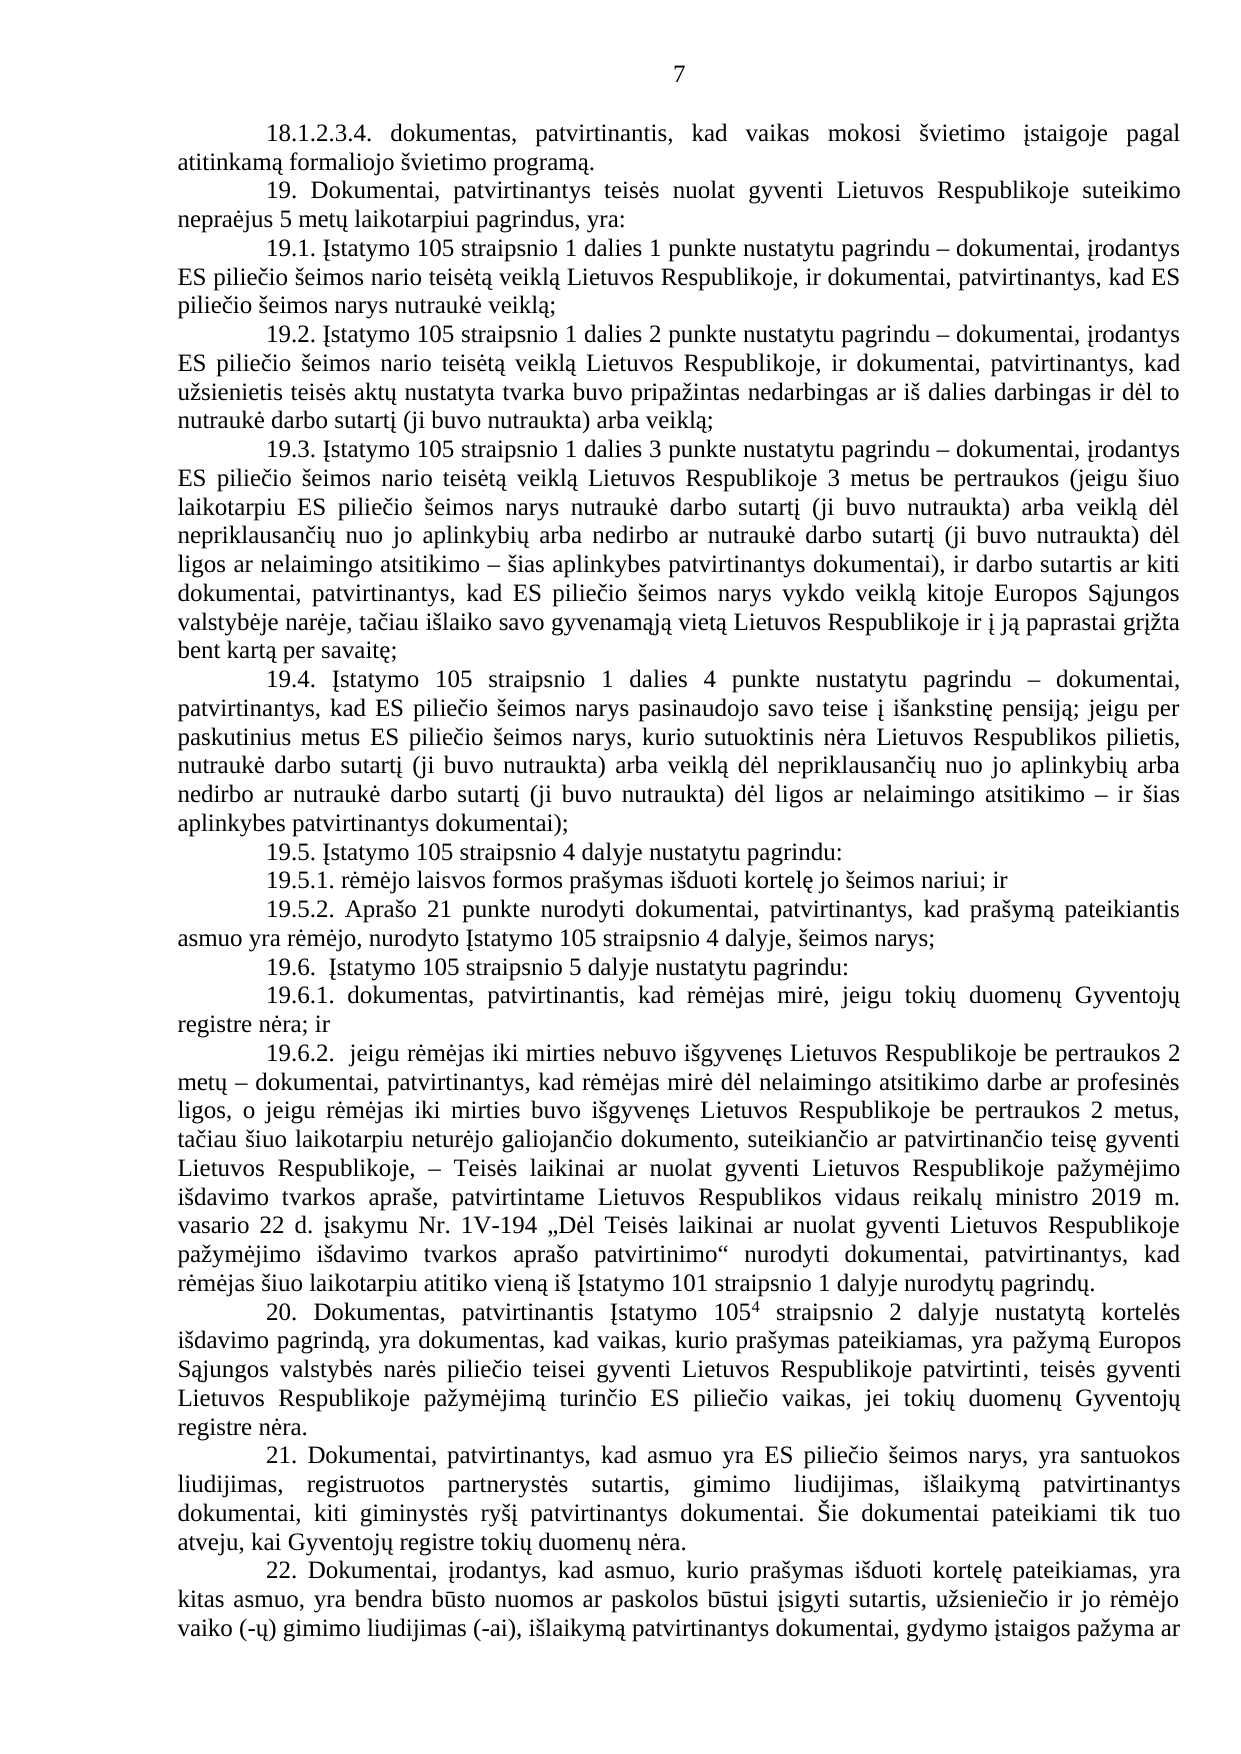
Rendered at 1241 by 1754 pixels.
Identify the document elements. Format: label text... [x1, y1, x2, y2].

text 19.5.2. Aprašo 21 punkte nurodyti dokumentai, patvirtinantys, kad prašymą pateikiantis asmuo yra rėmėjo, nurodyto Įstatymo 105 straipsnio 4 dalyje, šeimos narys; [177, 894, 1181, 952]
text 19.6.2. jeigu rėmėjas iki mirties nebuvo išgyvenęs Lietuvos Respublikoje be pertraukos 2 metų – dokumentai, patvirtinantys, kad rėmėjas mirė dėl nelaimingo atsitikimo darbe ar profesinės ligos, o jeigu rėmėjas iki mirties buvo išgyvenęs Lietuvos Respublikoje be pertraukos 2 metus, tačiau šiuo laikotarpiu neturėjo galiojančio dokumento, suteikiančio ar patvirtinančio teisę gyventi Lietuvos Respublikoje, – Teisės laikinai ar nuolat gyventi Lietuvos Respublikoje pažymėjimo išdavimo tvarkos apraše, patvirtintame Lietuvos Respublikos vidaus reikalų ministro 2019 m. vasario 22 d. įsakymu Nr. 1V-194 „Dėl Teisės laikinai ar nuolat gyventi Lietuvos Respublikoje pažymėjimo išdavimo tvarkos aprašo patvirtinimo“ nurodyti dokumentai, patvirtinantys, kad rėmėjas šiuo laikotarpiu atitiko vieną iš Įstatymo 101 straipsnio 1 dalyje nurodytų pagrindų. [177, 1038, 1181, 1297]
text 20. Dokumentas, patvirtinantis Įstatymo 1054 straipsnio 2 dalyje nustatytą kortelės išdavimo pagrindą, yra dokumentas, kad vaikas, kurio prašymas pateikiamas, yra pažymą Europos Sąjungos valstybės narės piliečio teisei gyventi Lietuvos Respublikoje patvirtinti, teisės gyventi Lietuvos Respublikoje pažymėjimą turinčio ES piliečio vaikas, jei tokių duomenų Gyventojų registre nėra. [177, 1297, 1181, 1441]
text 19.5.1. rėmėjo laisvos formos prašymas išduoti kortelę jo šeimos nariui; ir [177, 866, 1181, 894]
text 19. Dokumentai, patvirtinantys teisės nuolat gyventi Lietuvos Respublikoje suteikimo nepraėjus 5 metų laikotarpiui pagrindus, yra: [177, 176, 1181, 233]
text 19.1. Įstatymo 105 straipsnio 1 dalies 1 punkte nustatytu pagrindu – dokumentai, įrodantys ES piliečio šeimos nario teisėtą veiklą Lietuvos Respublikoje, ir dokumentai, patvirtinantys, kad ES piliečio šeimos narys nutraukė veiklą; [177, 233, 1181, 319]
text 18.1.2.3.4. dokumentas, patvirtinantis, kad vaikas mokosi švietimo įstaigoje pagal atitinkamą formaliojo švietimo programą. [177, 118, 1181, 176]
text 19.2. Įstatymo 105 straipsnio 1 dalies 2 punkte nustatytu pagrindu – dokumentai, įrodantys ES piliečio šeimos nario teisėtą veiklą Lietuvos Respublikoje, ir dokumentai, patvirtinantys, kad užsienietis teisės aktų nustatyta tvarka buvo pripažintas nedarbingas ar iš dalies darbingas ir dėl to nutraukė darbo sutartį (ji buvo nutraukta) arba veiklą; [177, 319, 1181, 434]
text 19.6. Įstatymo 105 straipsnio 5 dalyje nustatytu pagrindu: [177, 952, 1181, 981]
text 19.3. Įstatymo 105 straipsnio 1 dalies 3 punkte nustatytu pagrindu – dokumentai, įrodantys ES piliečio šeimos nario teisėtą veiklą Lietuvos Respublikoje 3 metus be pertraukos (jeigu šiuo laikotarpiu ES piliečio šeimos narys nutraukė darbo sutartį (ji buvo nutraukta) arba veiklą dėl nepriklausančių nuo jo aplinkybių arba nedirbo ar nutraukė darbo sutartį (ji buvo nutraukta) dėl ligos ar nelaimingo atsitikimo – šias aplinkybes patvirtinantys dokumentai), ir darbo sutartis ar kiti dokumentai, patvirtinantys, kad ES piliečio šeimos narys vykdo veiklą kitoje Europos Sąjungos valstybėje narėje, tačiau išlaiko savo gyvenamąją vietą Lietuvos Respublikoje ir į ją paprastai grįžta bent kartą per savaitę; [177, 434, 1181, 664]
text 19.4. Įstatymo 105 straipsnio 1 dalies 4 punkte nustatytu pagrindu – dokumentai, patvirtinantys, kad ES piliečio šeimos narys pasinaudojo savo teise į išankstinę pensiją; jeigu per paskutinius metus ES piliečio šeimos narys, kurio sutuoktinis nėra Lietuvos Respublikos pilietis, nutraukė darbo sutartį (ji buvo nutraukta) arba veiklą dėl nepriklausančių nuo jo aplinkybių arba nedirbo ar nutraukė darbo sutartį (ji buvo nutraukta) dėl ligos ar nelaimingo atsitikimo – ir šias aplinkybes patvirtinantys dokumentai); [177, 664, 1181, 837]
text 22. Dokumentai, įrodantys, kad asmuo, kurio prašymas išduoti kortelę pateikiamas, yra kitas asmuo, yra bendra būsto nuomos ar paskolos būstui įsigyti sutartis, užsieniečio ir jo rėmėjo vaiko (-ų) gimimo liudijimas (-ai), išlaikymą patvirtinantys dokumentai, gydymo įstaigos pažyma ar [177, 1556, 1181, 1642]
text 19.5. Įstatymo 105 straipsnio 4 dalyje nustatytu pagrindu: [177, 837, 1181, 866]
text 21. Dokumentai, patvirtinantys, kad asmuo yra ES piliečio šeimos narys, yra santuokos liudijimas, registruotos partnerystės sutartis, gimimo liudijimas, išlaikymą patvirtinantys dokumentai, kiti giminystės ryšį patvirtinantys dokumentai. Šie dokumentai pateikiami tik tuo atveju, kai Gyventojų registre tokių duomenų nėra. [177, 1441, 1181, 1556]
text 19.6.1. dokumentas, patvirtinantis, kad rėmėjas mirė, jeigu tokių duomenų Gyventojų registre nėra; ir [177, 981, 1181, 1038]
